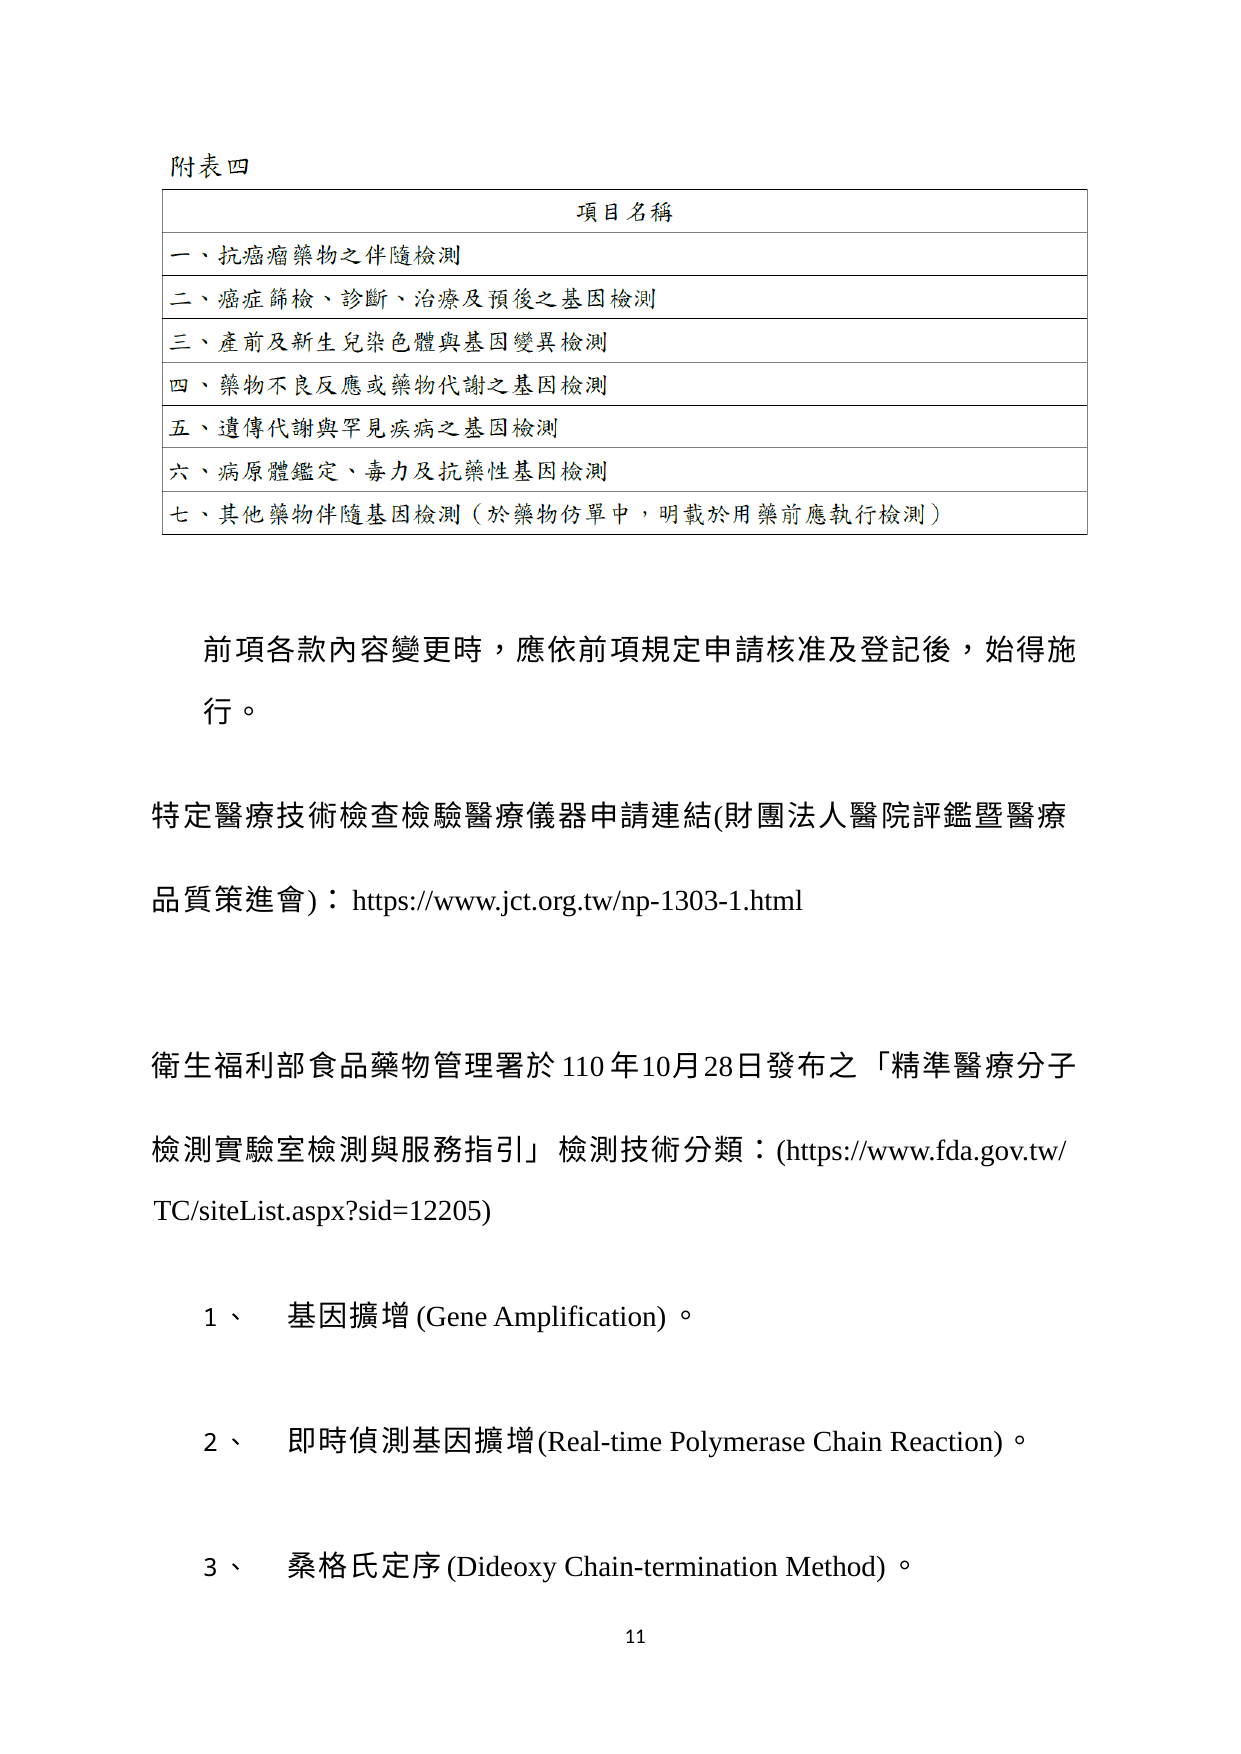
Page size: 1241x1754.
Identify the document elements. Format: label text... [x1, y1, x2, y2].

text 特定醫療技術檢查檢驗醫療儀器申請連結(財團法人醫院評鑑暨醫療品質策進會)：https://www.jct.org.tw/np-1303-1.html [151, 731, 1089, 918]
text 前項各款內容變更時，應依前項規定申請核准及登記後，始得施行。 [195, 545, 1089, 731]
text 衛生福利部食品藥物管理署於110年10月28日發布之「精準醫療分子檢測實驗室檢測與服務指引」檢測技術分類：(https://www.fda.gov.tw/TC/siteList.aspx?sid=12205) [151, 981, 1089, 1231]
text [195, 106, 1089, 144]
list 即時偵測基因擴增(Real-time Polymerase Chain Reaction)。 [195, 1356, 1089, 1481]
list 基因擴增(Gene Amplification)。 [195, 1231, 1089, 1356]
list 桑格氏定序(Dideoxy Chain-termination Method)。 [195, 1481, 1089, 1606]
